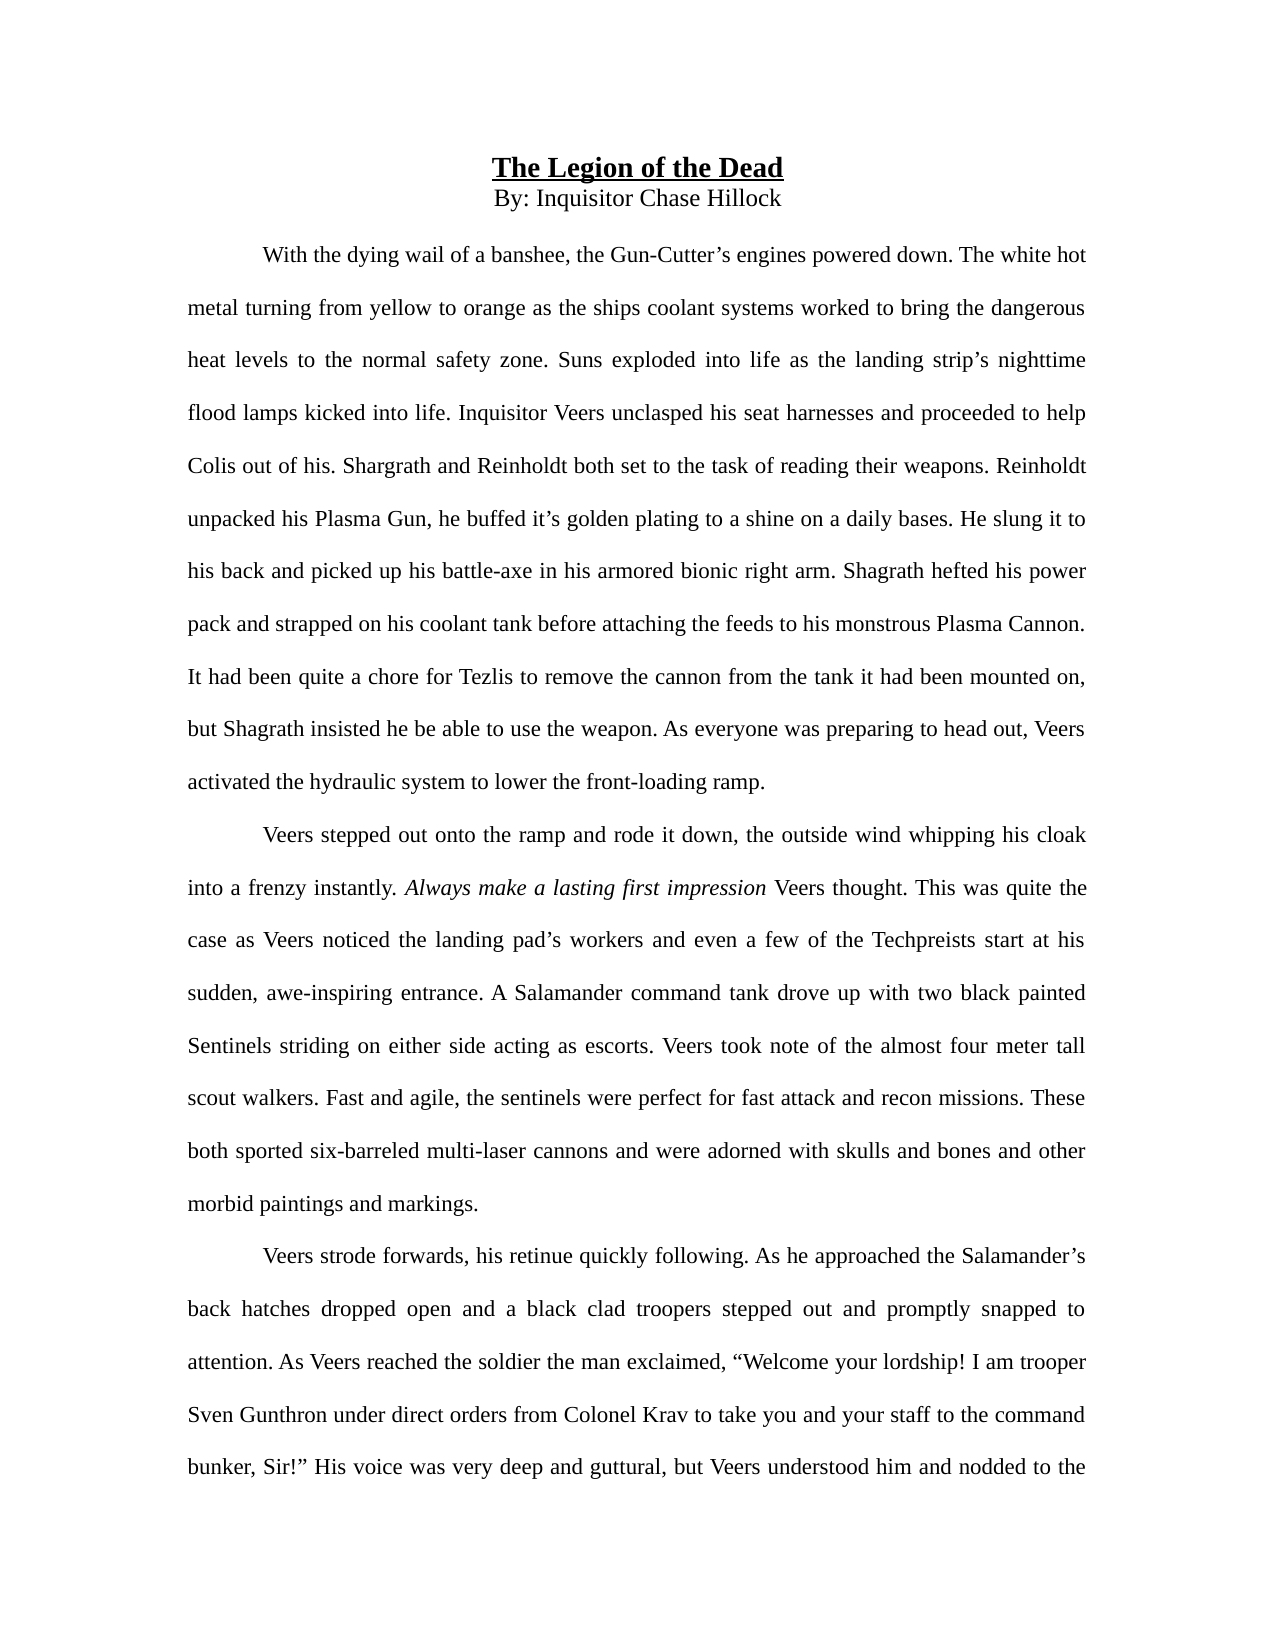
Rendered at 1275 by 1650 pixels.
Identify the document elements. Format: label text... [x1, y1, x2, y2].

text Veers strode forwards, his retinue quickly following. As he approached the Salamander’s back hatches dropped open and a black clad troopers stepped out and promptly snapped to attention. As Veers reached the soldier the man exclaimed, “Welcome your lordship! I am trooper Sven Gunthron under direct orders from Colonel Krav to take you and your staff to the command bunker, Sir!” His voice was very deep and guttural, but Veers understood him and nodded to the [187, 1242, 1087, 1480]
text The Legion of the Dead [187, 150, 1087, 183]
text By: Inquisitor Chase Hillock [187, 183, 1087, 212]
text Veers stepped out onto the ramp and rode it down, the outside wind whipping his cloak into a frenzy instantly. Always make a lasting first impression Veers thought. This was quite the case as Veers noticed the landing pad’s workers and even a few of the Techpreists start at his sudden, awe-inspiring entrance. A Salamander command tank drove up with two black painted Sentinels striding on either side acting as escorts. Veers took note of the almost four meter tall scout walkers. Fast and agile, the sentinels were perfect for fast attack and recon missions. These both sported six-barreled multi-laser cannons and were adorned with skulls and bones and other morbid paintings and markings. [187, 821, 1087, 1216]
text With the dying wail of a banshee, the Gun-Cutter’s engines powered down. The white hot metal turning from yellow to orange as the ships coolant systems worked to bring the dangerous heat levels to the normal safety zone. Suns exploded into life as the landing strip’s nighttime flood lamps kicked into life. Inquisitor Veers unclasped his seat harnesses and proceeded to help Colis out of his. Shargrath and Reinholdt both set to the task of reading their weapons. Reinholdt unpacked his Plasma Gun, he buffed it’s golden plating to a shine on a daily bases. He slung it to his back and picked up his battle-axe in his armored bionic right arm. Shagrath hefted his power pack and strapped on his coolant tank before attaching the feeds to his monstrous Plasma Cannon. It had been quite a chore for Tezlis to remove the cannon from the tank it had been mounted on, but Shagrath insisted he be able to use the weapon. As everyone was preparing to head out, Veers activated the hydraulic system to lower the front-loading ramp. [187, 241, 1087, 794]
